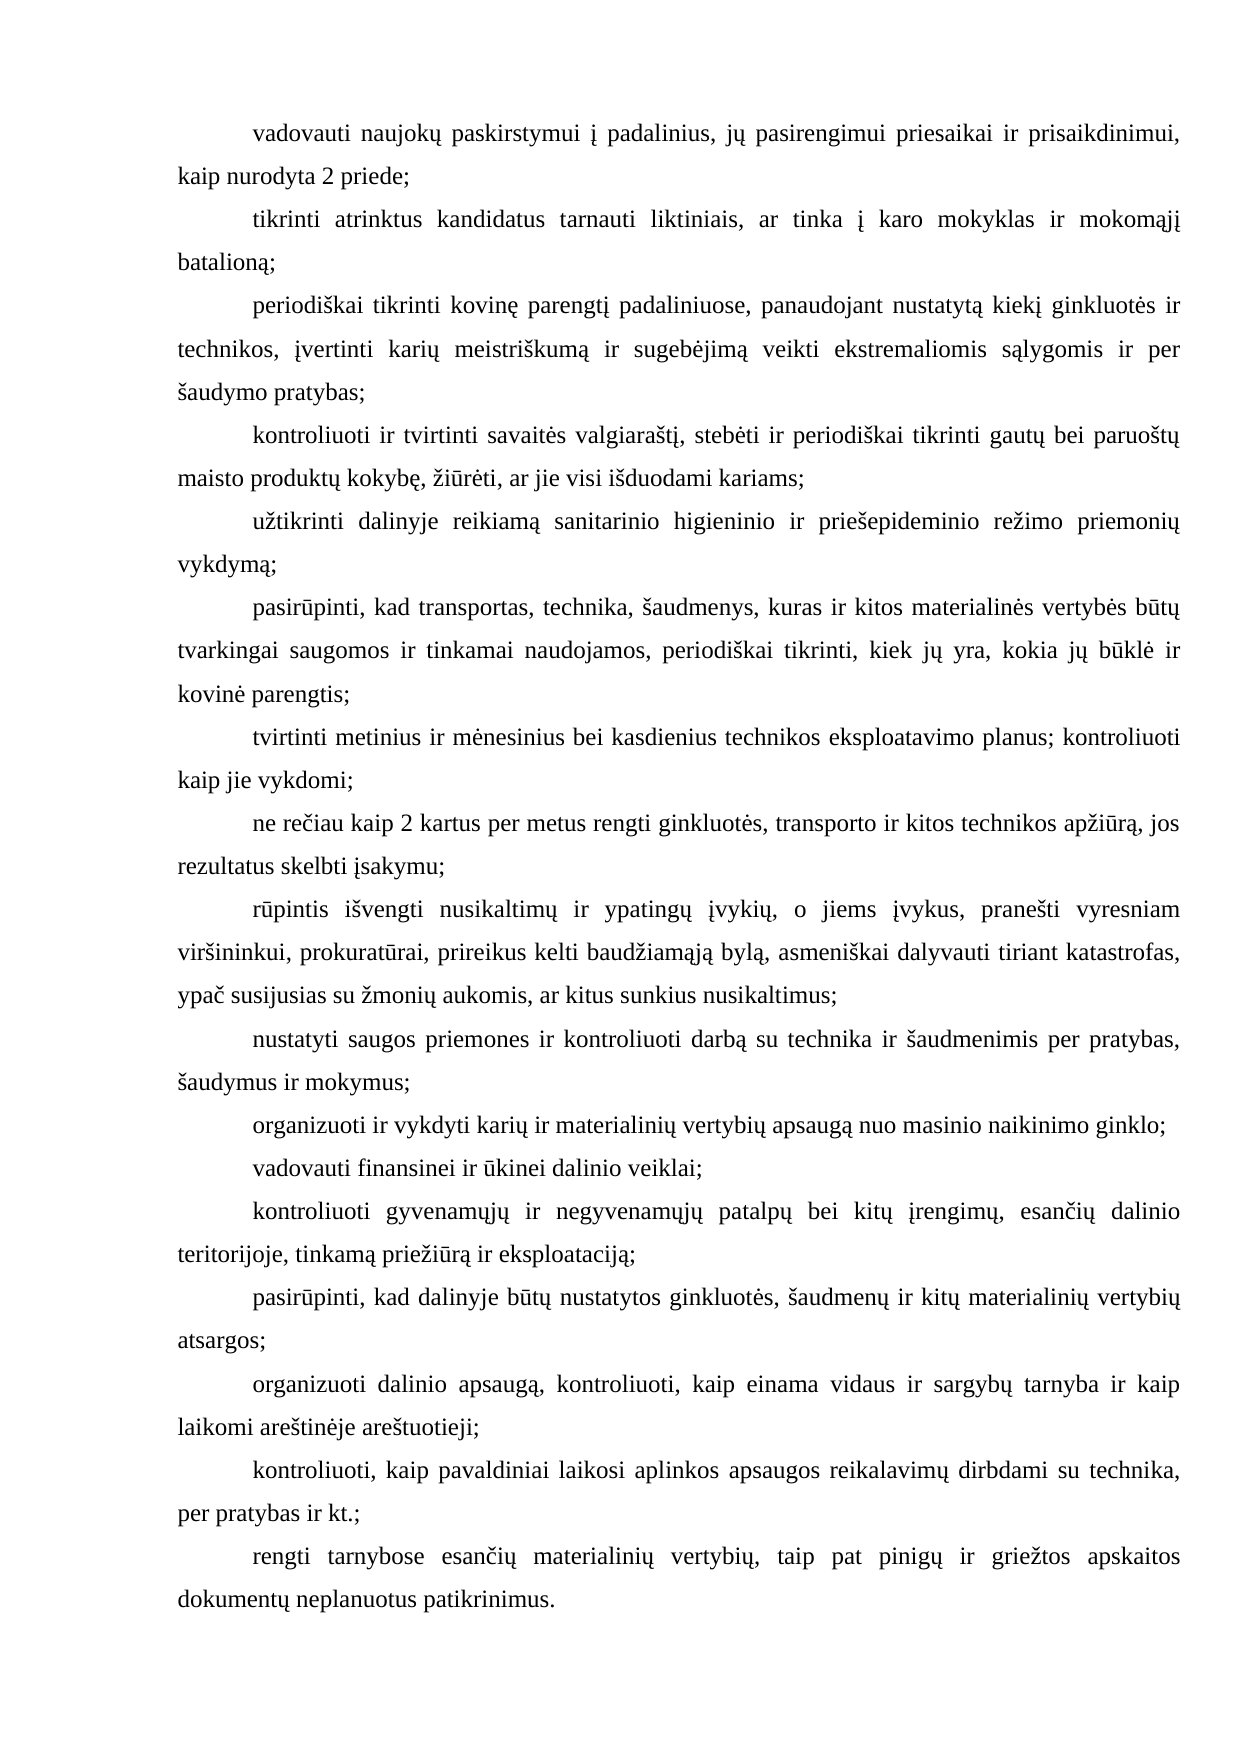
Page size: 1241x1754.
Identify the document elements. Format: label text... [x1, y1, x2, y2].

text ne rečiau kaip 2 kartus per metus rengti ginkluotės, transporto ir kitos technikos apžiūrą, jos rezultatus skelbti įsakymu; [177, 808, 1181, 880]
text vadovauti finansinei ir ūkinei dalinio veiklai; [177, 1153, 1181, 1182]
text kontroliuoti ir tvirtinti savaitės valgiaraštį, stebėti ir periodiškai tikrinti gautų bei paruoštų maisto produktų kokybę, žiūrėti, ar jie visi išduodami kariams; [177, 420, 1181, 492]
text periodiškai tikrinti kovinę parengtį padaliniuose, panaudojant nustatytą kiekį ginkluotės ir technikos, įvertinti karių meistriškumą ir sugebėjimą veikti ekstremaliomis sąlygomis ir per šaudymo pratybas; [177, 291, 1181, 406]
text tikrinti atrinktus kandidatus tarnauti liktiniais, ar tinka į karo mokyklas ir mokomąjį batalioną; [177, 204, 1181, 276]
text vadovauti naujokų paskirstymui į padalinius, jų pasirengimui priesaikai ir prisaikdinimui, kaip nurodyta 2 priede; [177, 118, 1181, 190]
text organizuoti dalinio apsaugą, kontroliuoti, kaip einama vidaus ir sargybų tarnyba ir kaip laikomi areštinėje areštuotieji; [177, 1369, 1181, 1441]
text rengti tarnybose esančių materialinių vertybių, taip pat pinigų ir griežtos apskaitos dokumentų neplanuotus patikrinimus. [177, 1541, 1181, 1613]
text tvirtinti metinius ir mėnesinius bei kasdienius technikos eksploatavimo planus; kontroliuoti kaip jie vykdomi; [177, 722, 1181, 794]
text rūpintis išvengti nusikaltimų ir ypatingų įvykių, o jiems įvykus, pranešti vyresniam viršininkui, prokuratūrai, prireikus kelti baudžiamąją bylą, asmeniškai dalyvauti tiriant katastrofas, ypač susijusias su žmonių aukomis, ar kitus sunkius nusikaltimus; [177, 894, 1181, 1009]
text užtikrinti dalinyje reikiamą sanitarinio higieninio ir priešepideminio režimo priemonių vykdymą; [177, 506, 1181, 578]
text kontroliuoti gyvenamųjų ir negyvenamųjų patalpų bei kitų įrengimų, esančių dalinio teritorijoje, tinkamą priežiūrą ir eksploataciją; [177, 1196, 1181, 1268]
text pasirūpinti, kad transportas, technika, šaudmenys, kuras ir kitos materialinės vertybės būtų tvarkingai saugomos ir tinkamai naudojamos, periodiškai tikrinti, kiek jų yra, kokia jų būklė ir kovinė parengtis; [177, 592, 1181, 707]
text pasirūpinti, kad dalinyje būtų nustatytos ginkluotės, šaudmenų ir kitų materialinių vertybių atsargos; [177, 1282, 1181, 1354]
text kontroliuoti, kaip pavaldiniai laikosi aplinkos apsaugos reikalavimų dirbdami su technika, per pratybas ir kt.; [177, 1455, 1181, 1527]
text organizuoti ir vykdyti karių ir materialinių vertybių apsaugą nuo masinio naikinimo ginklo; [177, 1110, 1181, 1139]
text nustatyti saugos priemones ir kontroliuoti darbą su technika ir šaudmenimis per pratybas, šaudymus ir mokymus; [177, 1024, 1181, 1096]
